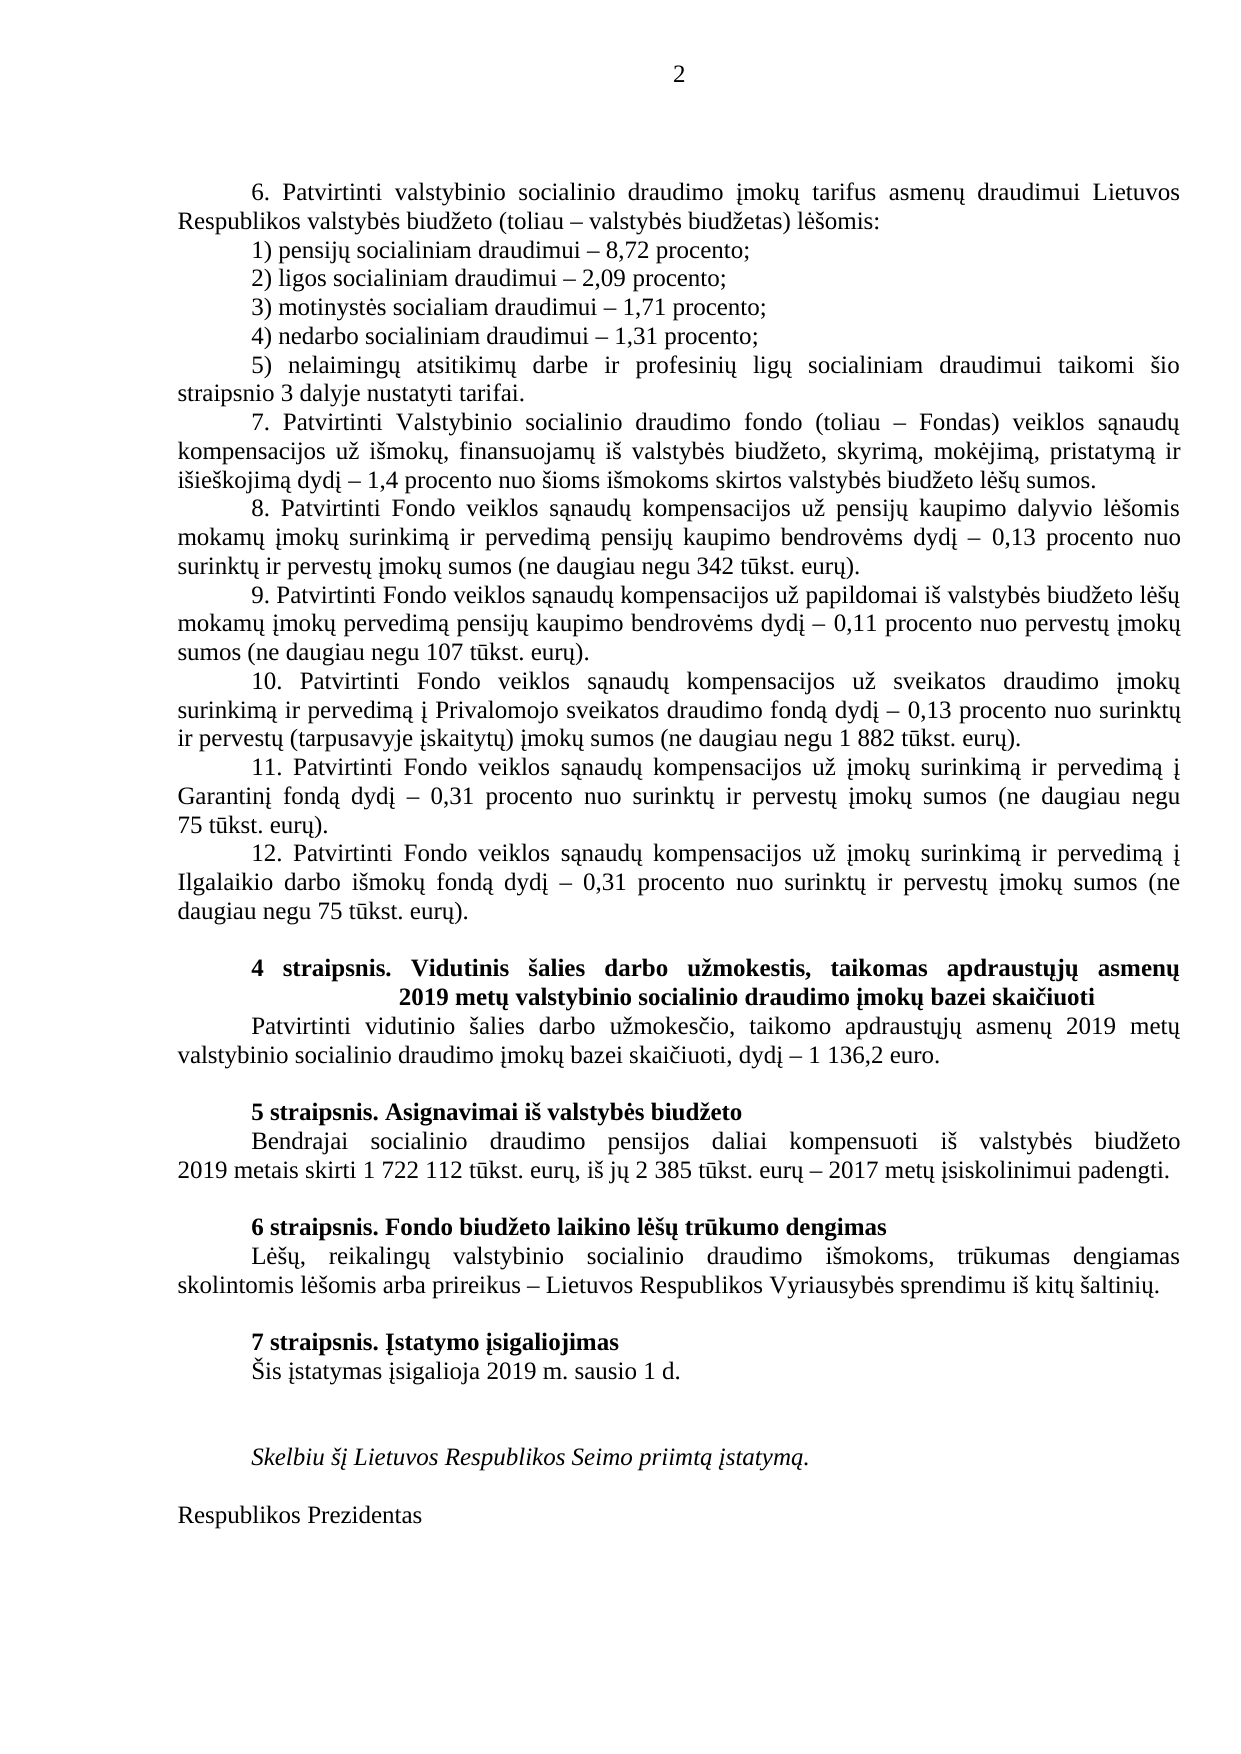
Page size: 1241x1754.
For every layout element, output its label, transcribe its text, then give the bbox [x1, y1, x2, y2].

text Lėšų, reikalingų valstybinio socialinio draudimo išmokoms, trūkumas dengiamas skolintomis lėšomis arba prireikus – Lietuvos Respublikos Vyriausybės sprendimu iš kitų šaltinių. [177, 1241, 1181, 1298]
text 10. Patvirtinti Fondo veiklos sąnaudų kompensacijos už sveikatos draudimo įmokų surinkimą ir pervedimą į Privalomojo sveikatos draudimo fondą dydį – 0,13 procento nuo surinktų ir pervestų (tarpusavyje įskaitytų) įmokų sumos (ne daugiau negu 1 882 tūkst. eurų). [177, 666, 1181, 752]
text 6 straipsnis. Fondo biudžeto laikino lėšų trūkumo dengimas [177, 1212, 1181, 1241]
text Bendrajai socialinio draudimo pensijos daliai kompensuoti iš valstybės biudžeto 2019 metais skirti 1 722 112 tūkst. eurų, iš jų 2 385 tūkst. eurų – 2017 metų įsiskolinimui padengti. [177, 1126, 1181, 1183]
text Šis įstatymas įsigalioja 2019 m. sausio 1 d. [177, 1356, 1181, 1385]
text 2) ligos socialiniam draudimui – 2,09 procento; [177, 263, 1181, 292]
text 4) nedarbo socialiniam draudimui – 1,31 procento; [177, 321, 1181, 350]
text 12. Patvirtinti Fondo veiklos sąnaudų kompensacijos už įmokų surinkimą ir pervedimą į Ilgalaikio darbo išmokų fondą dydį – 0,31 procento nuo surinktų ir pervestų įmokų sumos (ne daugiau negu 75 tūkst. eurų). [177, 838, 1181, 925]
text 4 straipsnis. Vidutinis šalies darbo užmokestis, taikomas apdraustųjų asmenų 2019 metų valstybinio socialinio draudimo įmokų bazei skaičiuoti [251, 953, 1181, 1011]
text 5) nelaimingų atsitikimų darbe ir profesinių ligų socialiniam draudimui taikomi šio straipsnio 3 dalyje nustatyti tarifai. [177, 350, 1181, 407]
text 7. Patvirtinti Valstybinio socialinio draudimo fondo (toliau – Fondas) veiklos sąnaudų kompensacijos už išmokų, finansuojamų iš valstybės biudžeto, skyrimą, mokėjimą, pristatymą ir išieškojimą dydį – 1,4 procento nuo šioms išmokoms skirtos valstybės biudžeto lėšų sumos. [177, 407, 1181, 493]
text 7 straipsnis. Įstatymo įsigaliojimas [177, 1327, 1181, 1356]
text 6. Patvirtinti valstybinio socialinio draudimo įmokų tarifus asmenų draudimui Lietuvos Respublikos valstybės biudžeto (toliau – valstybės biudžetas) lėšomis: [177, 177, 1181, 235]
text 5 straipsnis. Asignavimai iš valstybės biudžeto [177, 1097, 1181, 1126]
text 3) motinystės socialiam draudimui – 1,71 procento; [177, 292, 1181, 321]
text 8. Patvirtinti Fondo veiklos sąnaudų kompensacijos už pensijų kaupimo dalyvio lėšomis mokamų įmokų surinkimą ir pervedimą pensijų kaupimo bendrovėms dydį – 0,13 procento nuo surinktų ir pervestų įmokų sumos (ne daugiau negu 342 tūkst. eurų). [177, 493, 1181, 580]
text 9. Patvirtinti Fondo veiklos sąnaudų kompensacijos už papildomai iš valstybės biudžeto lėšų mokamų įmokų pervedimą pensijų kaupimo bendrovėms dydį – 0,11 procento nuo pervestų įmokų sumos (ne daugiau negu 107 tūkst. eurų). [177, 580, 1181, 666]
text Skelbiu šį Lietuvos Respublikos Seimo priimtą įstatymą. [177, 1442, 1181, 1471]
text Patvirtinti vidutinio šalies darbo užmokesčio, taikomo apdraustųjų asmenų 2019 metų valstybinio socialinio draudimo įmokų bazei skaičiuoti, dydį – 1 136,2 euro. [177, 1011, 1181, 1068]
text 11. Patvirtinti Fondo veiklos sąnaudų kompensacijos už įmokų surinkimą ir pervedimą į Garantinį fondą dydį – 0,31 procento nuo surinktų ir pervestų įmokų sumos (ne daugiau negu 75 tūkst. eurų). [177, 752, 1181, 838]
text Respublikos Prezidentas [177, 1500, 1181, 1528]
text 1) pensijų socialiniam draudimui – 8,72 procento; [177, 235, 1181, 263]
